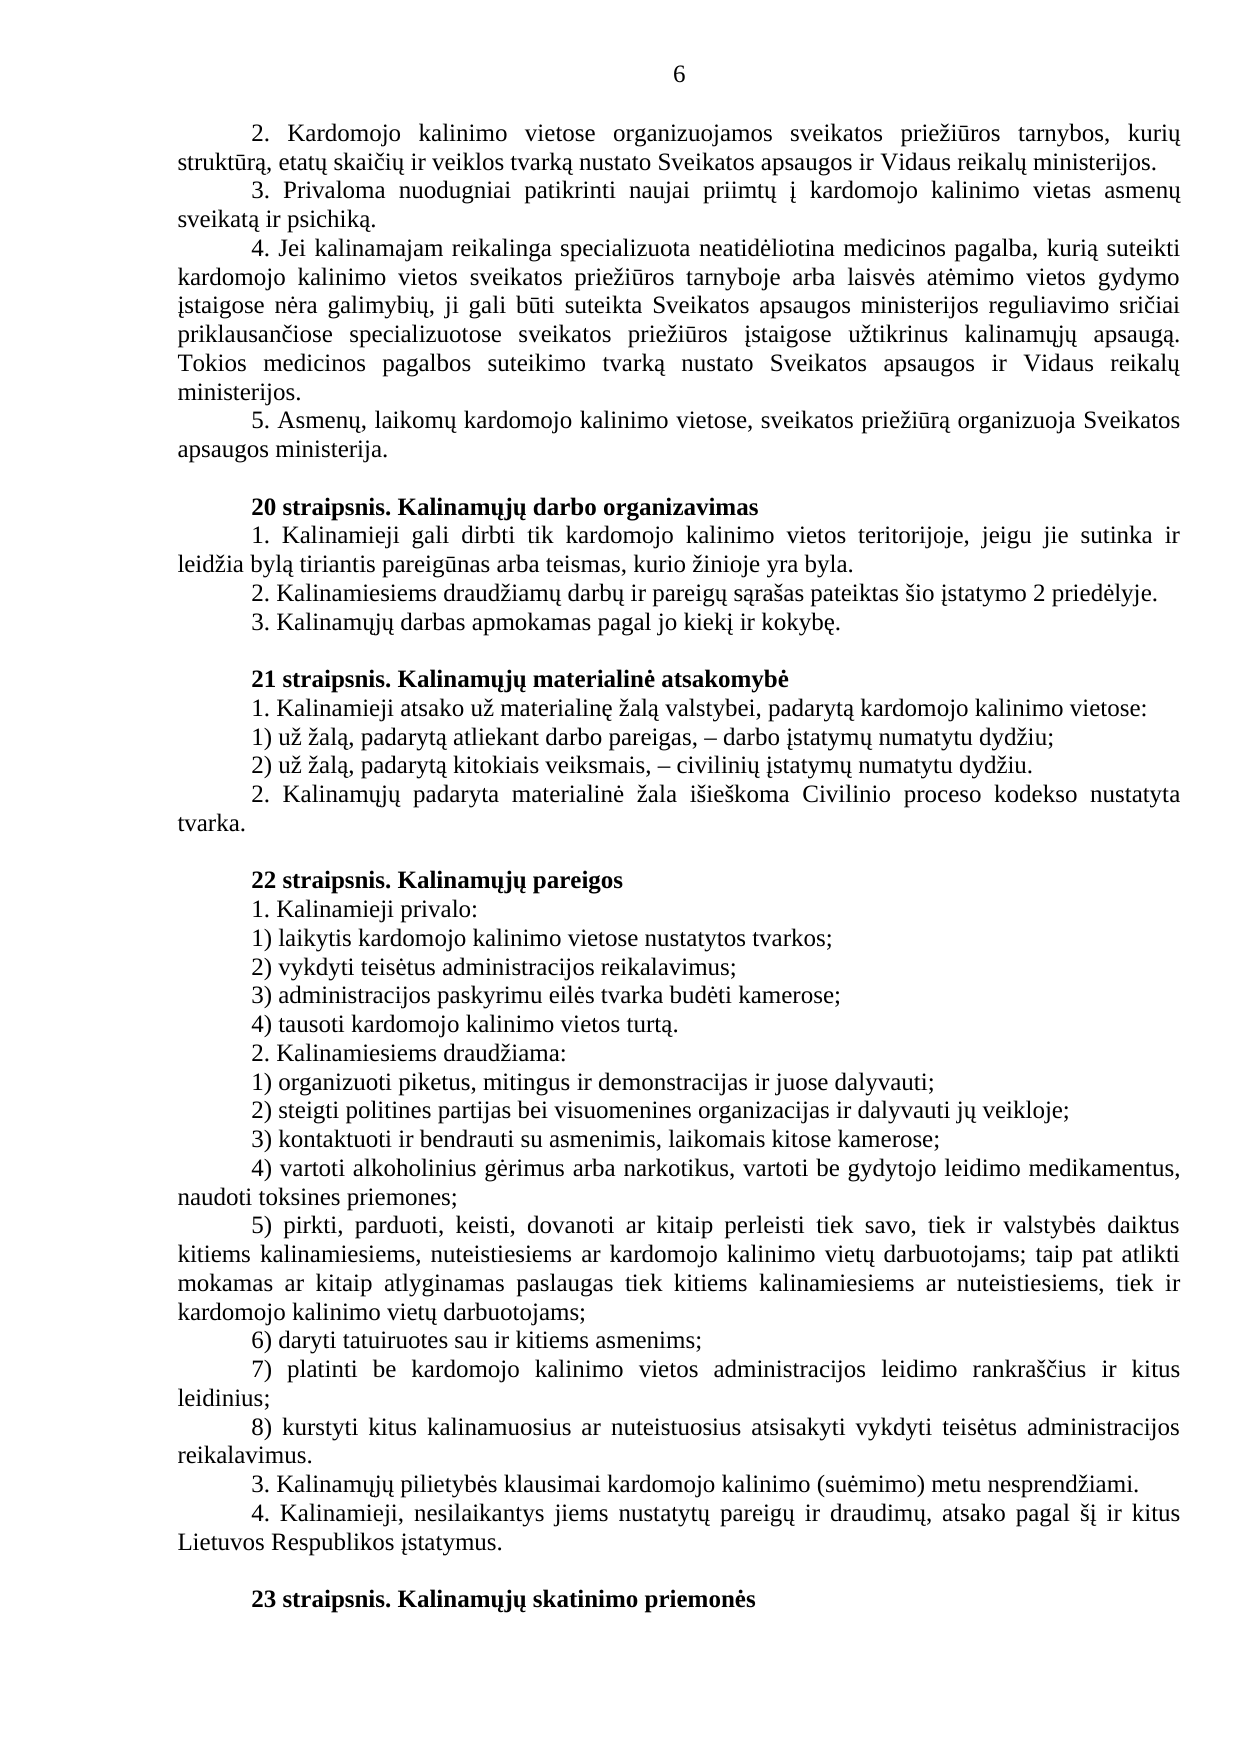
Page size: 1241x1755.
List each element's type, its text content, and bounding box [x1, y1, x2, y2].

text 21 straipsnis. Kalinamųjų materialinė atsakomybė [177, 664, 1181, 693]
text 5) pirkti, parduoti, keisti, dovanoti ar kitaip perleisti tiek savo, tiek ir valstybės daiktus kitiems kalinamiesiems, nuteistiesiems ar kardomojo kalinimo vietų darbuotojams; taip pat atlikti mokamas ar kitaip atlyginamas paslaugas tiek kitiems kalinamiesiems ar nuteistiesiems, tiek ir kardomojo kalinimo vietų darbuotojams; [177, 1211, 1181, 1326]
text 3. Kalinamųjų pilietybės klausimai kardomojo kalinimo (suėmimo) metu nesprendžiami. [177, 1469, 1181, 1498]
text 1. Kalinamieji privalo: [177, 894, 1181, 923]
text 3. Privaloma nuodugniai patikrinti naujai priimtų į kardomojo kalinimo vietas asmenų sveikatą ir psichiką. [177, 176, 1181, 233]
text 2. Kalinamųjų padaryta materialinė žala išieškoma Civilinio proceso kodekso nustatyta tvarka. [177, 779, 1181, 837]
text 2. Kardomojo kalinimo vietose organizuojamos sveikatos priežiūros tarnybos, kurių struktūrą, etatų skaičių ir veiklos tvarką nustato Sveikatos apsaugos ir Vidaus reikalų ministerijos. [177, 118, 1181, 176]
text 22 straipsnis. Kalinamųjų pareigos [177, 866, 1181, 894]
text 8) kurstyti kitus kalinamuosius ar nuteistuosius atsisakyti vykdyti teisėtus administracijos reikalavimus. [177, 1412, 1181, 1469]
text 2. Kalinamiesiems draudžiama: [177, 1038, 1181, 1067]
text 1) organizuoti piketus, mitingus ir demonstracijas ir juose dalyvauti; [177, 1067, 1181, 1096]
text 1. Kalinamieji atsako už materialinę žalą valstybei, padarytą kardomojo kalinimo vietose: [177, 693, 1181, 722]
text 3) kontaktuoti ir bendrauti su asmenimis, laikomais kitose kamerose; [177, 1124, 1181, 1153]
text 2. Kalinamiesiems draudžiamų darbų ir pareigų sąrašas pateiktas šio įstatymo 2 priedėlyje. [177, 578, 1181, 607]
text 4. Kalinamieji, nesilaikantys jiems nustatytų pareigų ir draudimų, atsako pagal šį ir kitus Lietuvos Respublikos įstatymus. [177, 1498, 1181, 1556]
text 3. Kalinamųjų darbas apmokamas pagal jo kiekį ir kokybę. [177, 607, 1181, 636]
text 1. Kalinamieji gali dirbti tik kardomojo kalinimo vietos teritorijoje, jeigu jie sutinka ir leidžia bylą tiriantis pareigūnas arba teismas, kurio žinioje yra byla. [177, 521, 1181, 578]
text 4. Jei kalinamajam reikalinga specializuota neatidėliotina medicinos pagalba, kurią suteikti kardomojo kalinimo vietos sveikatos priežiūros tarnyboje arba laisvės atėmimo vietos gydymo įstaigose nėra galimybių, ji gali būti suteikta Sveikatos apsaugos ministerijos reguliavimo sričiai priklausančiose specializuotose sveikatos priežiūros įstaigose užtikrinus kalinamųjų apsaugą. Tokios medicinos pagalbos suteikimo tvarką nustato Sveikatos apsaugos ir Vidaus reikalų ministerijos. [177, 233, 1181, 406]
text 1) laikytis kardomojo kalinimo vietose nustatytos tvarkos; [177, 923, 1181, 952]
text 2) steigti politines partijas bei visuomenines organizacijas ir dalyvauti jų veikloje; [177, 1096, 1181, 1124]
text 6) daryti tatuiruotes sau ir kitiems asmenims; [177, 1326, 1181, 1354]
text 2) už žalą, padarytą kitokiais veiksmais, – civilinių įstatymų numatytu dydžiu. [177, 751, 1181, 779]
text 7) platinti be kardomojo kalinimo vietos administracijos leidimo rankraščius ir kitus leidinius; [177, 1354, 1181, 1412]
text 23 straipsnis. Kalinamųjų skatinimo priemonės [177, 1584, 1181, 1613]
text 2) vykdyti teisėtus administracijos reikalavimus; [177, 952, 1181, 981]
text 1) už žalą, padarytą atliekant darbo pareigas, – darbo įstatymų numatytu dydžiu; [177, 722, 1181, 751]
text 20 straipsnis. Kalinamųjų darbo organizavimas [177, 492, 1181, 521]
text 3) administracijos paskyrimu eilės tvarka budėti kamerose; [177, 981, 1181, 1009]
text 5. Asmenų, laikomų kardomojo kalinimo vietose, sveikatos priežiūrą organizuoja Sveikatos apsaugos ministerija. [177, 406, 1181, 463]
text 4) tausoti kardomojo kalinimo vietos turtą. [177, 1009, 1181, 1038]
text 4) vartoti alkoholinius gėrimus arba narkotikus, vartoti be gydytojo leidimo medikamentus, naudoti toksines priemones; [177, 1153, 1181, 1211]
